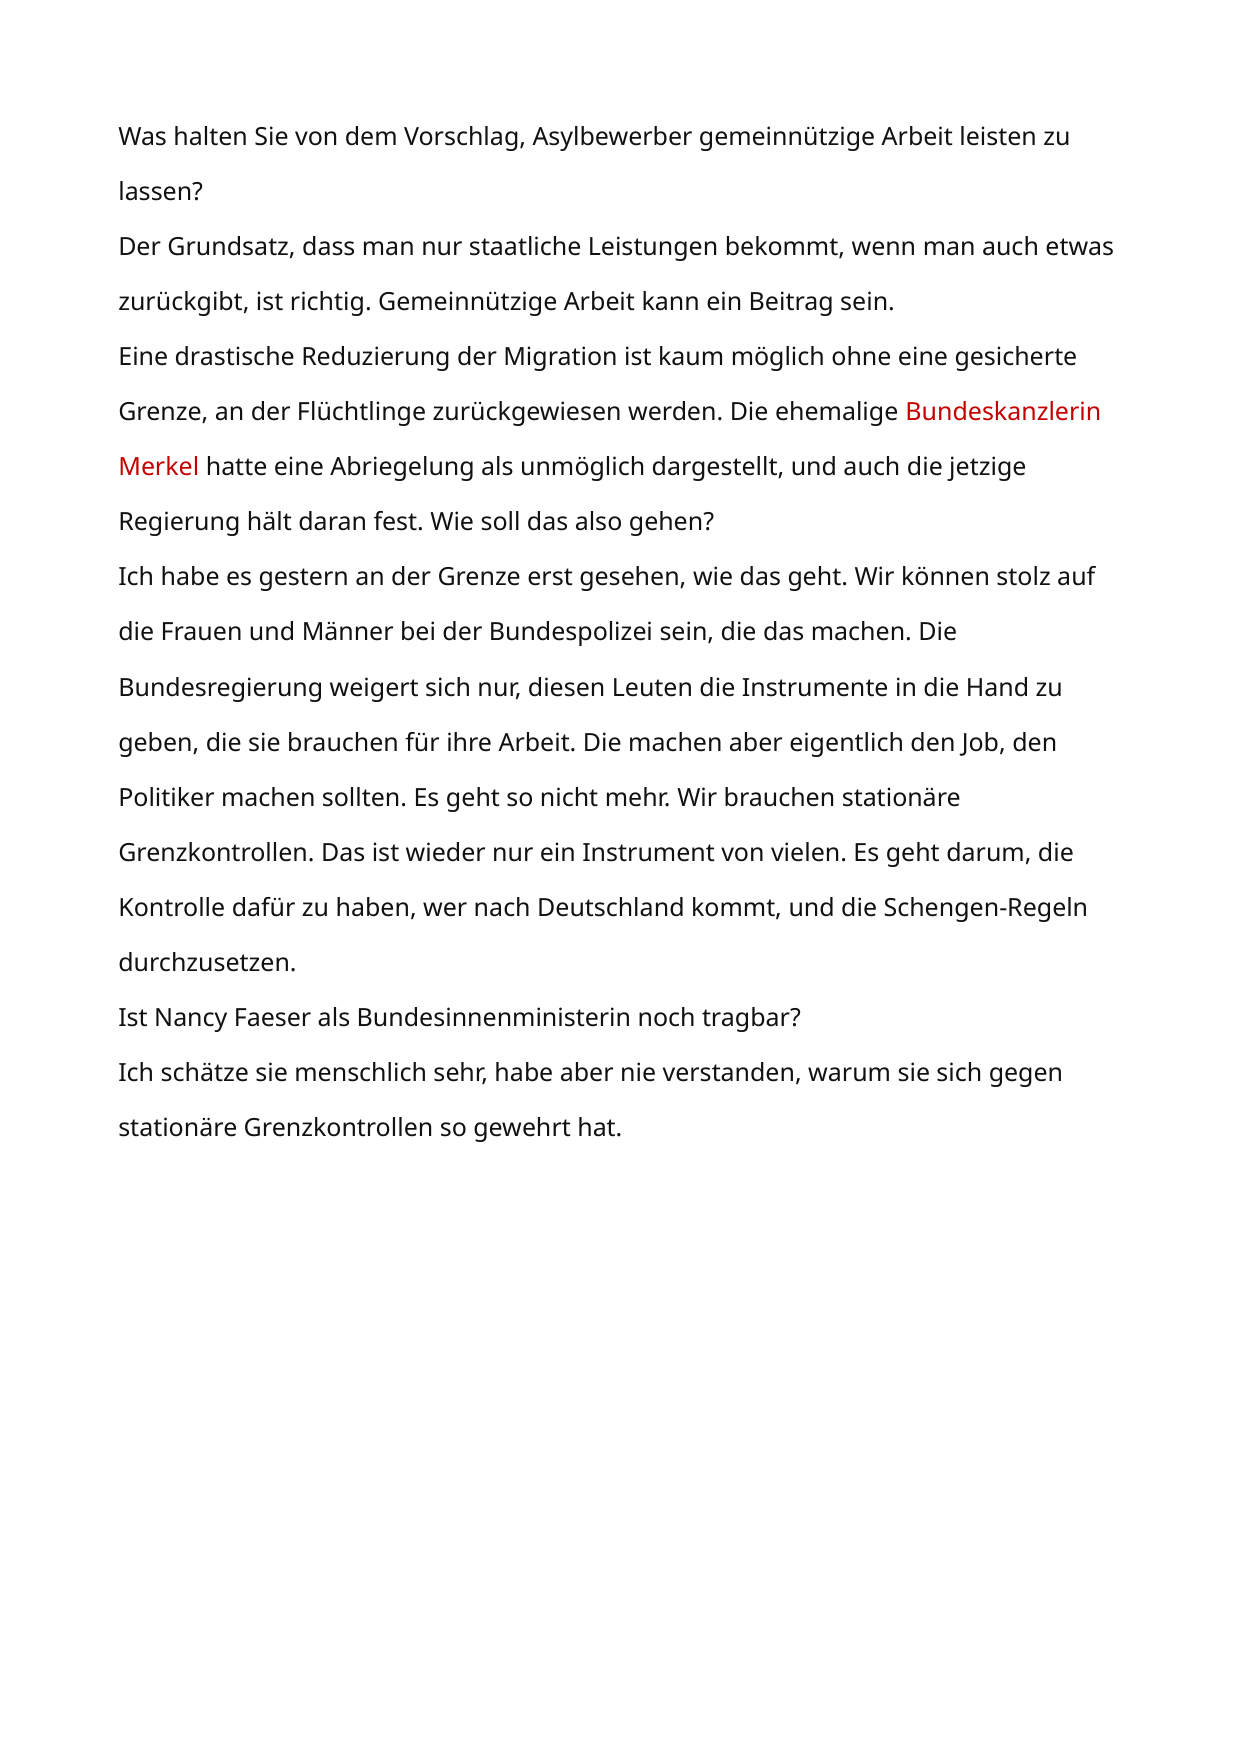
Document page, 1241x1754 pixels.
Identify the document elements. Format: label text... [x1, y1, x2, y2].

text Der Grundsatz, dass man nur staatliche Leistungen bekommt, wenn man auch etwas zurückgibt, ist richtig. Gemeinnützige Arbeit kann ein Beitrag sein. [118, 228, 1122, 317]
text Was halten Sie von dem Vorschlag, Asylbewerber gemeinnützige Arbeit leisten zu lassen? [118, 118, 1122, 207]
text Ich schätze sie menschlich sehr, habe aber nie verstanden, warum sie sich gegen stationäre Grenzkontrollen so gewehrt hat. [118, 1055, 1122, 1144]
text Eine drastische Reduzierung der Migration ist kaum möglich ohne eine gesicherte Grenze, an der Flüchtlinge zurückgewiesen werden. Die ehemalige Bundeskanzlerin Merkel hatte eine Abriegelung als unmöglich dargestellt, und auch die jetzige Regierung hält daran fest. Wie soll das also gehen? [118, 338, 1122, 538]
text Ich habe es gestern an der Grenze erst gesehen, wie das geht. Wir können stolz auf die Frauen und Männer bei der Bundespolizei sein, die das machen. Die Bundesregierung weigert sich nur, diesen Leuten die Instrumente in die Hand zu geben, die sie brauchen für ihre Arbeit. Die machen aber eigentlich den Job, den Politiker machen sollten. Es geht so nicht mehr. Wir brauchen stationäre Grenzkontrollen. Das ist wieder nur ein Instrument von vielen. Es geht darum, die Kontrolle dafür zu haben, wer nach Deutschland kommt, und die Schengen-Regeln durchzusetzen. [118, 559, 1122, 979]
text Ist Nancy Faeser als Bundesinnenministerin noch tragbar? [118, 1000, 1122, 1034]
